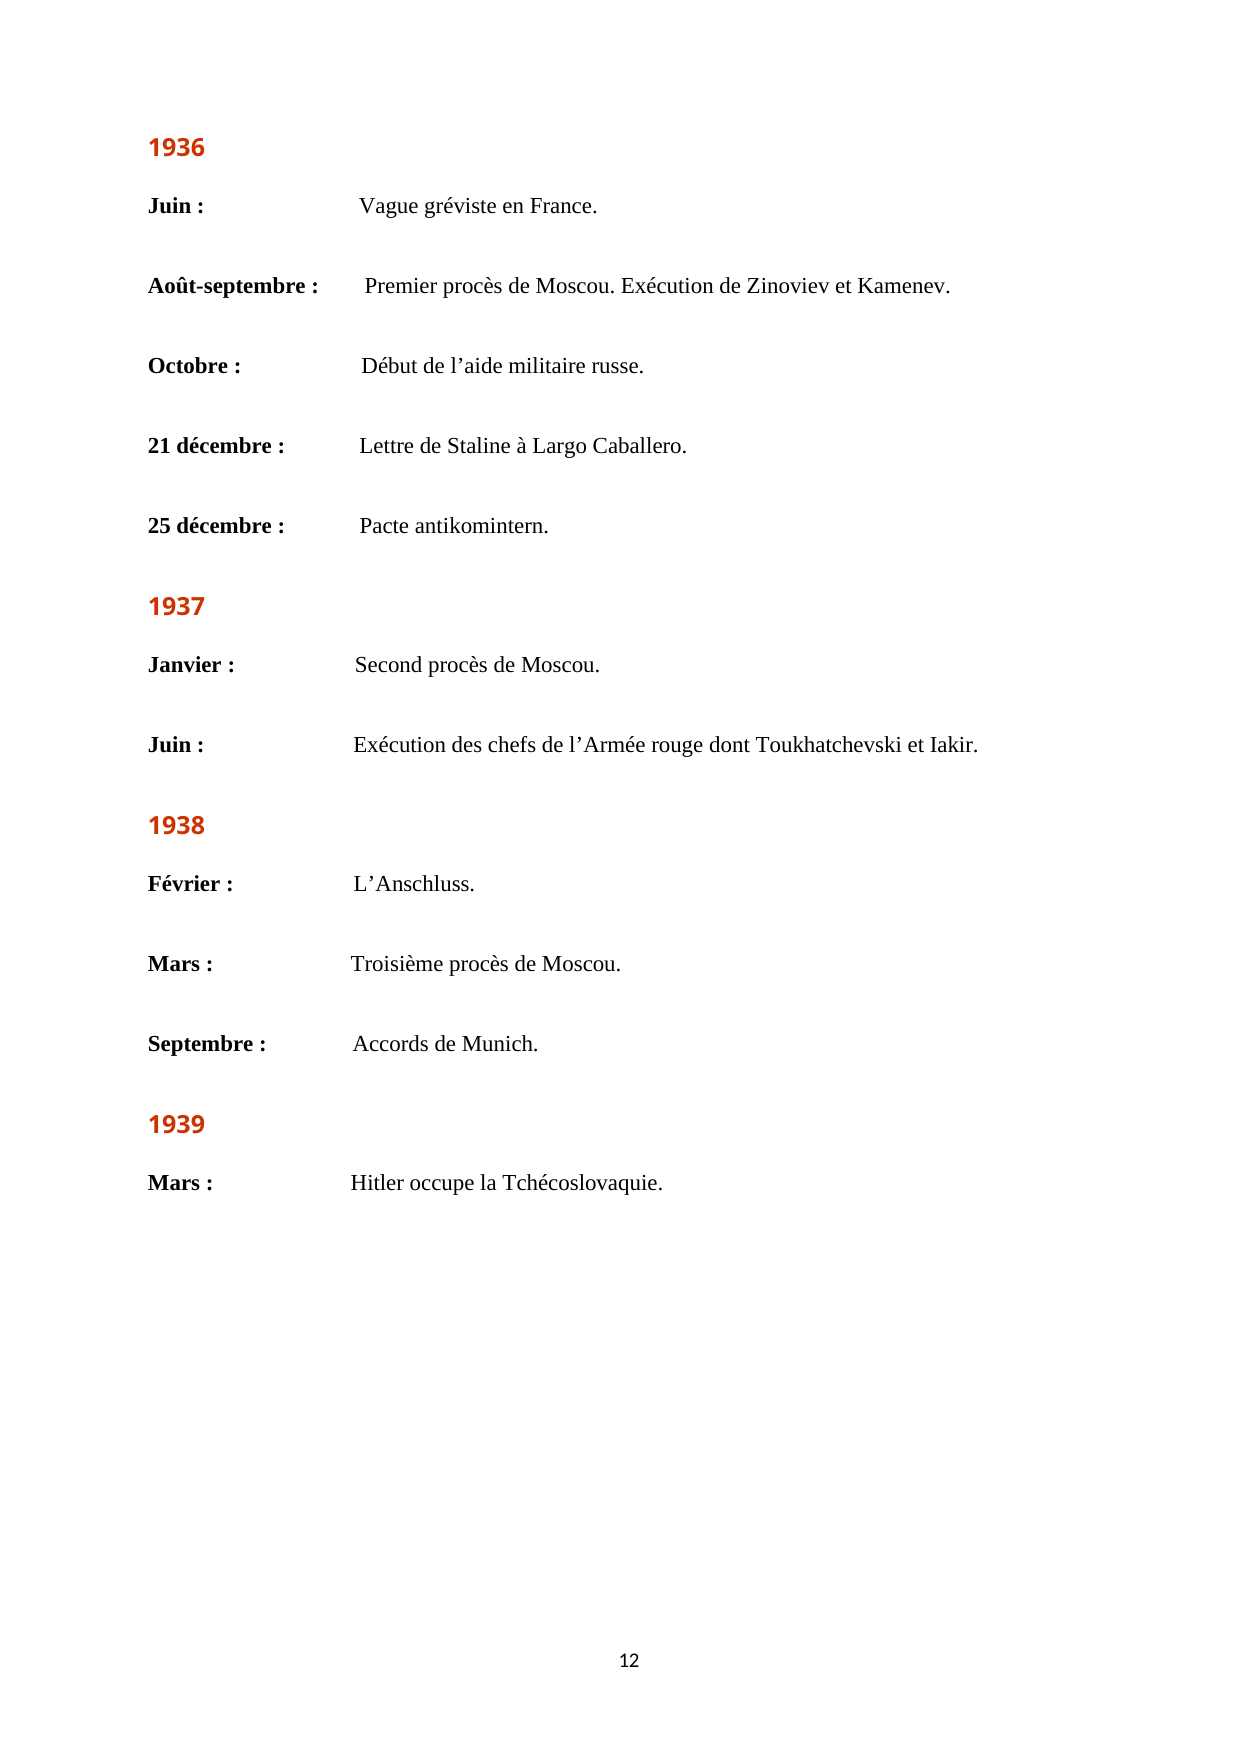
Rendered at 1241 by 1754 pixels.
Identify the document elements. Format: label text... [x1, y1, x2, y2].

text 21 décembre : Lettre de Staline à Largo Caballero. [148, 429, 1092, 459]
subtitle 1938 [148, 808, 1092, 842]
text 25 décembre : Pacte antikomintern. [148, 509, 1092, 539]
text Janvier : Second procès de Moscou. [148, 648, 1092, 678]
text Mars : Hitler occupe la Tchécoslovaquie. [148, 1166, 1092, 1196]
text Février : L’Anschluss. [148, 867, 1092, 897]
text Juin : Exécution des chefs de l’Armée rouge dont Toukhatchevski et Iakir. [148, 728, 1092, 758]
text Mars : Troisième procès de Moscou. [148, 947, 1092, 977]
text Août-septembre : Premier procès de Moscou. Exécution de Zinoviev et Kamenev. [148, 269, 1092, 299]
text Octobre : Début de l’aide militaire russe. [148, 349, 1092, 379]
subtitle 1937 [148, 589, 1092, 623]
text Juin : Vague gréviste en France. [148, 189, 1092, 219]
text Septembre : Accords de Munich. [148, 1027, 1092, 1057]
subtitle 1936 [148, 130, 1092, 164]
subtitle 1939 [148, 1107, 1092, 1141]
